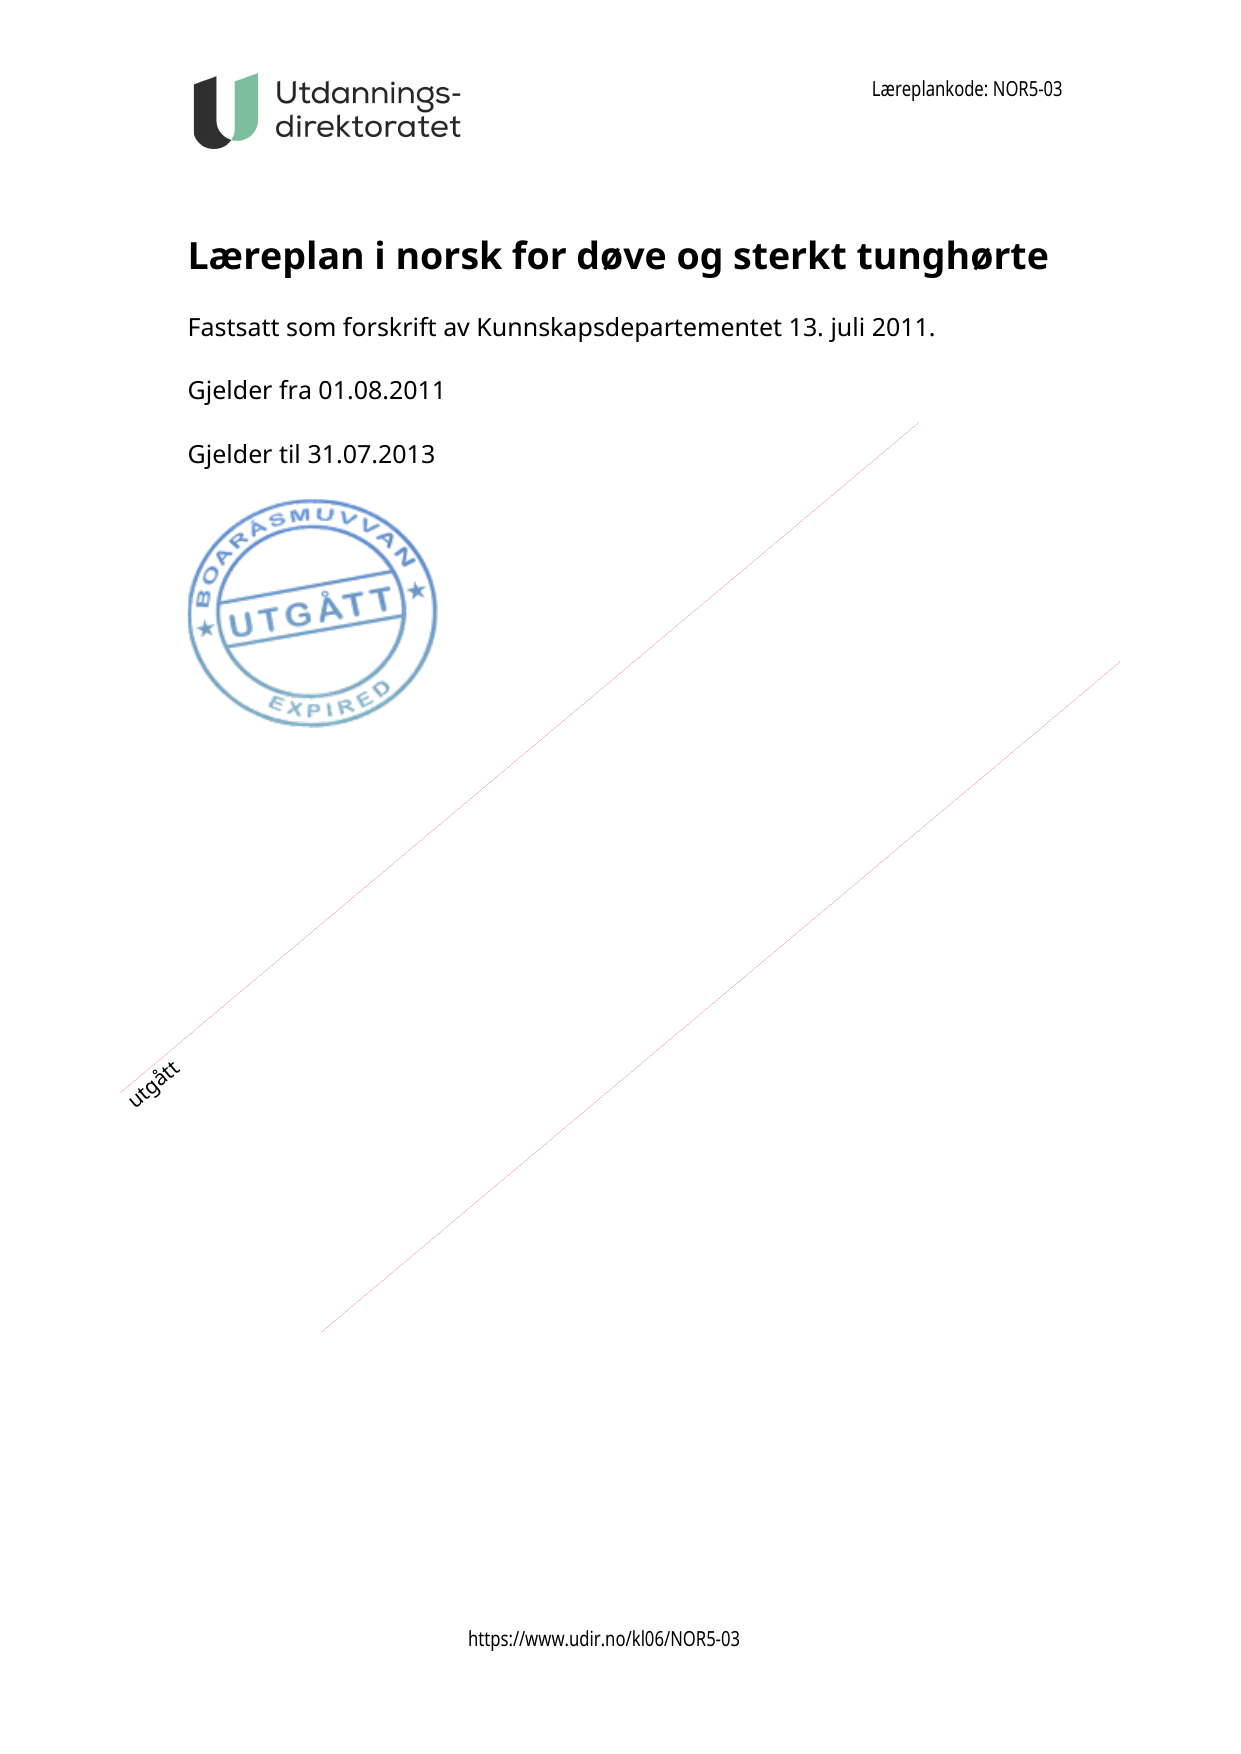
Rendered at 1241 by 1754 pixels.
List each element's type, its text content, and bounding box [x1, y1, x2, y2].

text Gjelder fra 01.08.2011 [187, 373, 1053, 407]
picture [187, 499, 438, 728]
picture [193, 73, 461, 149]
text [864, 436, 1053, 470]
text Gjelder til 31.07.2013 [187, 436, 901, 470]
text Fastsatt som forskrift av Kunnskapsdepartementet 13. juli 2011. [187, 310, 1053, 344]
subtitle Læreplan i norsk for døve og sterkt tunghørte [187, 178, 1053, 281]
